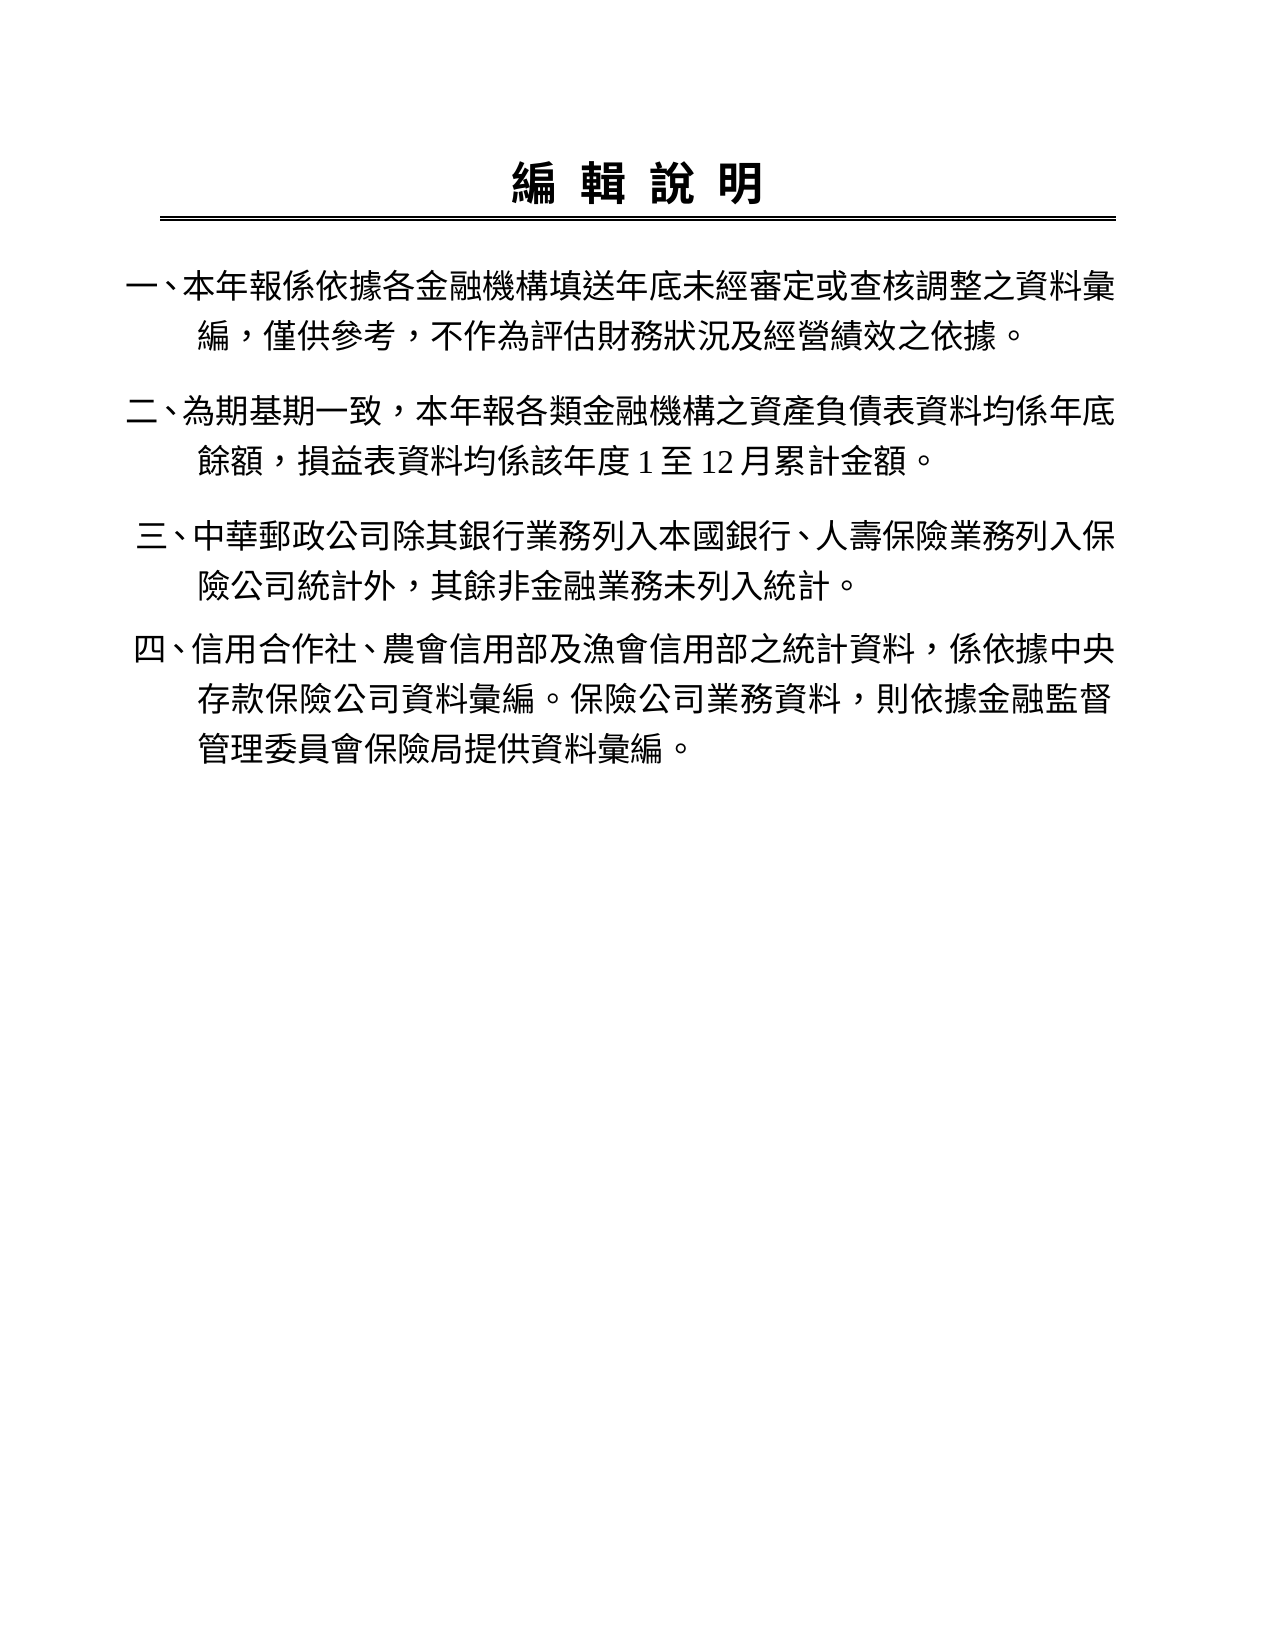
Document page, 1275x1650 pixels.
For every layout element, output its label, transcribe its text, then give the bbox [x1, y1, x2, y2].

text 四、信用合作社、農會信用部及漁會信用部之統計資料，係依據中央存款保險公司資料彙編。保險公司業務資料，則依據金融監督管理委員會保險局提供資料彙編。 [133, 621, 1116, 771]
text 一、本年報係依據各金融機構填送年底未經審定或查核調整之資料彙編，僅供參考，不作為評估財務狀況及經營績效之依據。 [100, 258, 1116, 358]
text 三、中華郵政公司除其銀行業務列入本國銀行、人壽保險業務列入保險公司統計外，其餘非金融業務未列入統計。 [135, 508, 1116, 608]
text 編 輯 說 明 [159, 148, 1116, 221]
text 二、為期基期一致，本年報各類金融機構之資產負債表資料均係年底餘額，損益表資料均係該年度1至12月累計金額。 [100, 383, 1116, 483]
